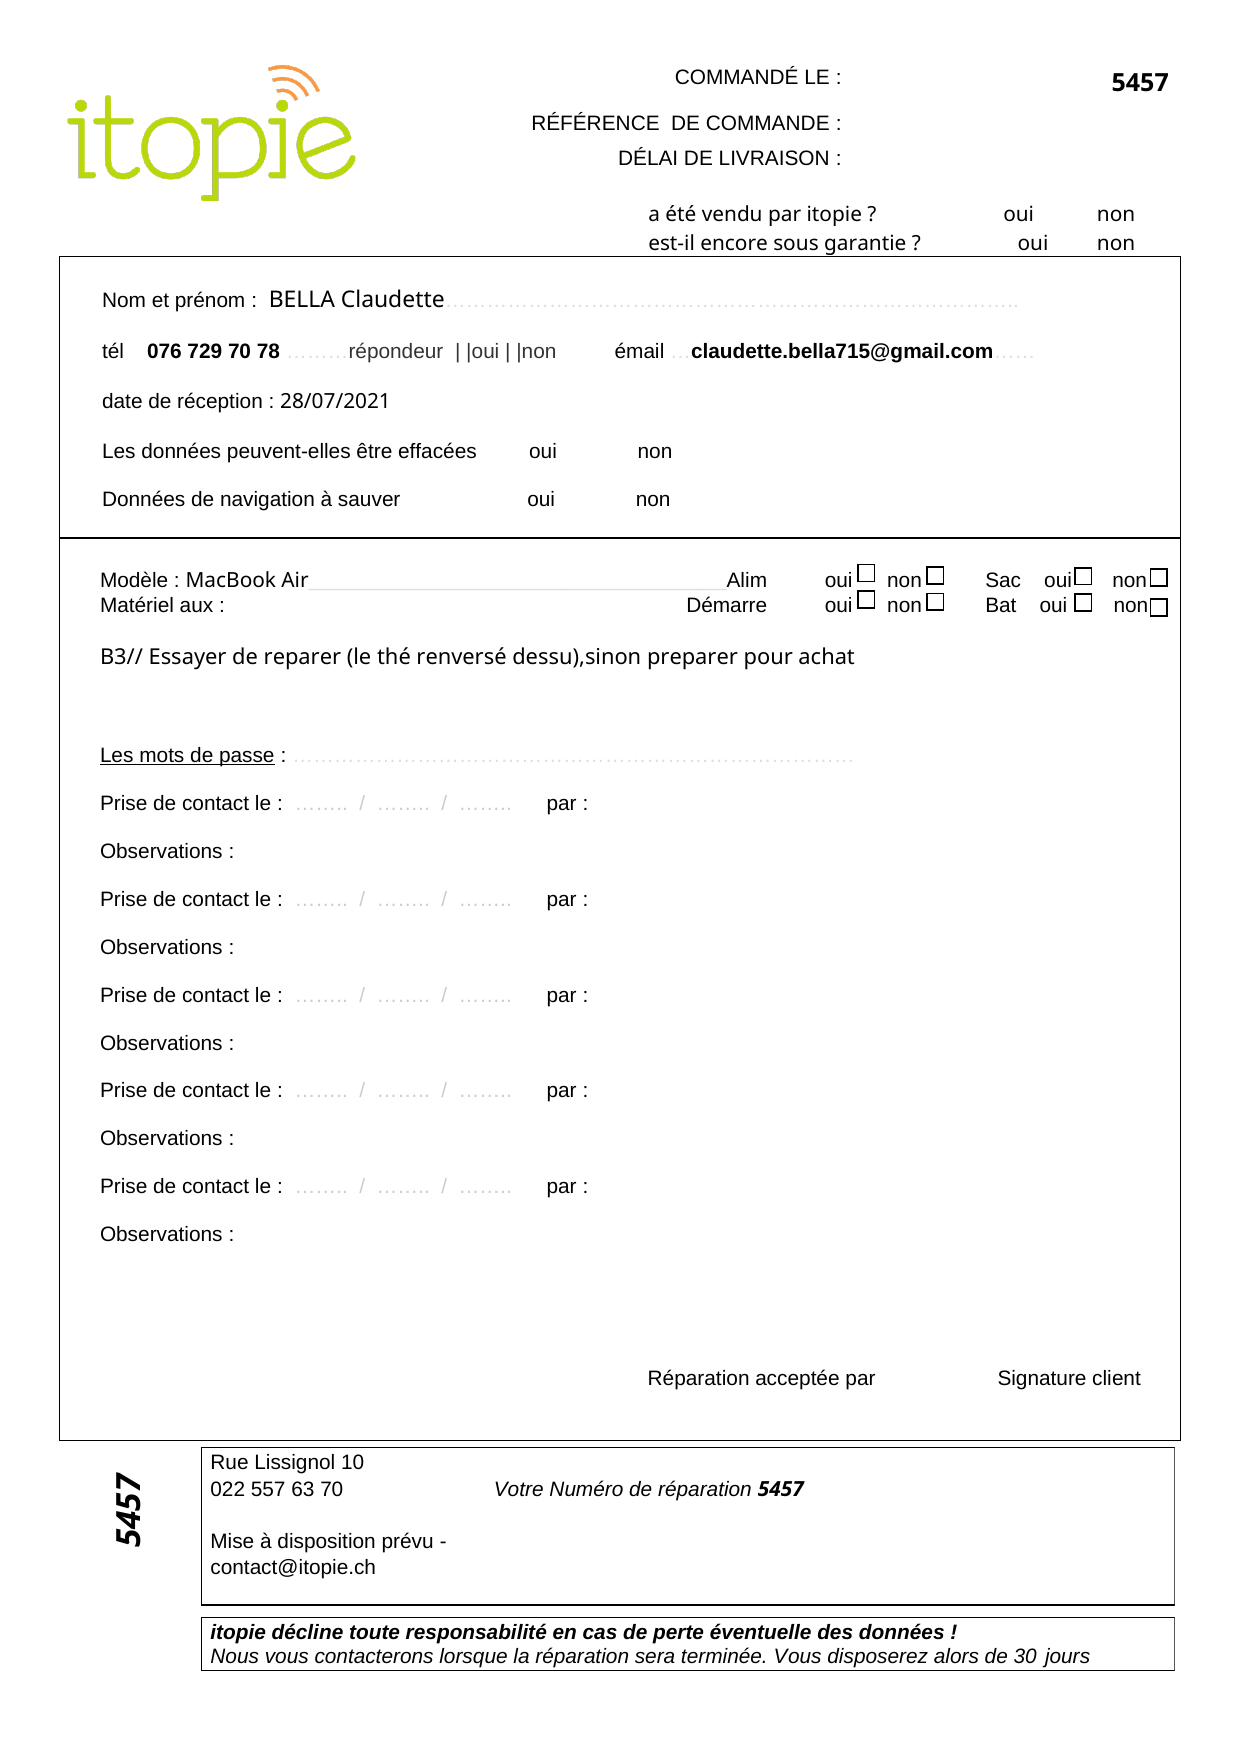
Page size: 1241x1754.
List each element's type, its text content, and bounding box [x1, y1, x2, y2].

table_header Rue Lissignol 10 022 557 63 70 Votre Numéro de réparation 5457 Mise à disposition prévu - contact@itopie.ch [195, 1441, 1180, 1611]
text Prise de contact le : …….. / …….. / …….. par : [60, 1075, 1180, 1102]
text Les mots de passe : ……………………………………………………………………… [60, 740, 1180, 767]
text Nom et prénom : BELLA Claudette……………………………………………………………………….. [60, 280, 1180, 314]
text Observations : [60, 836, 1180, 863]
text Observations : [60, 1027, 1180, 1054]
text Données de navigation à sauver oui non [60, 484, 1180, 511]
text Matériel aux : Démarre oui non Bat oui non [60, 590, 1180, 617]
text Modèle : MacBook Air Alim oui non Sac oui non [879, 562, 925, 590]
table_cell RÉFÉRENCE DE COMMANDE : [490, 105, 847, 140]
table_cell itopie décline toute responsabilité en cas de perte éventuelle des données ! Nous vous contacterons lorsque la réparation sera terminée. Vous disposerez alors de 30 jours [195, 1611, 1180, 1677]
table_cell DÉLAI DE LIVRAISON : [490, 140, 847, 175]
text Les données peuvent-elles être effacées oui non [60, 436, 1180, 463]
text date de réception : 28/07/2021 [60, 383, 1180, 415]
text B3// Essayer de reparer (le thé renversé dessu),sinon preparer pour achat [60, 638, 1180, 671]
text Observations : [60, 1219, 1180, 1246]
table_cell [847, 105, 1180, 140]
table_header 5457 [847, 59, 1180, 104]
table_header COMMANDÉ LE : [490, 59, 847, 104]
text tél 076 729 70 78 ………répondeur | |oui | |non émail …claudette.bella715@gmail.com…… [60, 335, 1180, 362]
text est-il encore sous garantie ? oui non [59, 228, 1181, 256]
text a été vendu par itopie ? oui non [59, 199, 1181, 228]
table_cell [847, 140, 1180, 175]
text Observations : [60, 931, 1180, 958]
table_header 5457 [59, 1441, 195, 1677]
text Prise de contact le : …….. / …….. / …….. par : [60, 979, 1180, 1006]
text Modèle : MacBook Air Alim oui non Sac oui non [948, 562, 1180, 590]
text Observations : [60, 1123, 1180, 1150]
text Prise de contact le : …….. / …….. / …….. par : [60, 788, 1180, 815]
text Prise de contact le : …….. / …….. / …….. par : [60, 883, 1180, 911]
picture [67, 65, 356, 201]
text Prise de contact le : …….. / …….. / …….. par : [60, 1171, 1180, 1198]
text Réparation acceptée par Signature client [60, 1363, 1180, 1390]
text Modèle : MacBook Air Alim oui non Sac oui non [60, 562, 856, 590]
